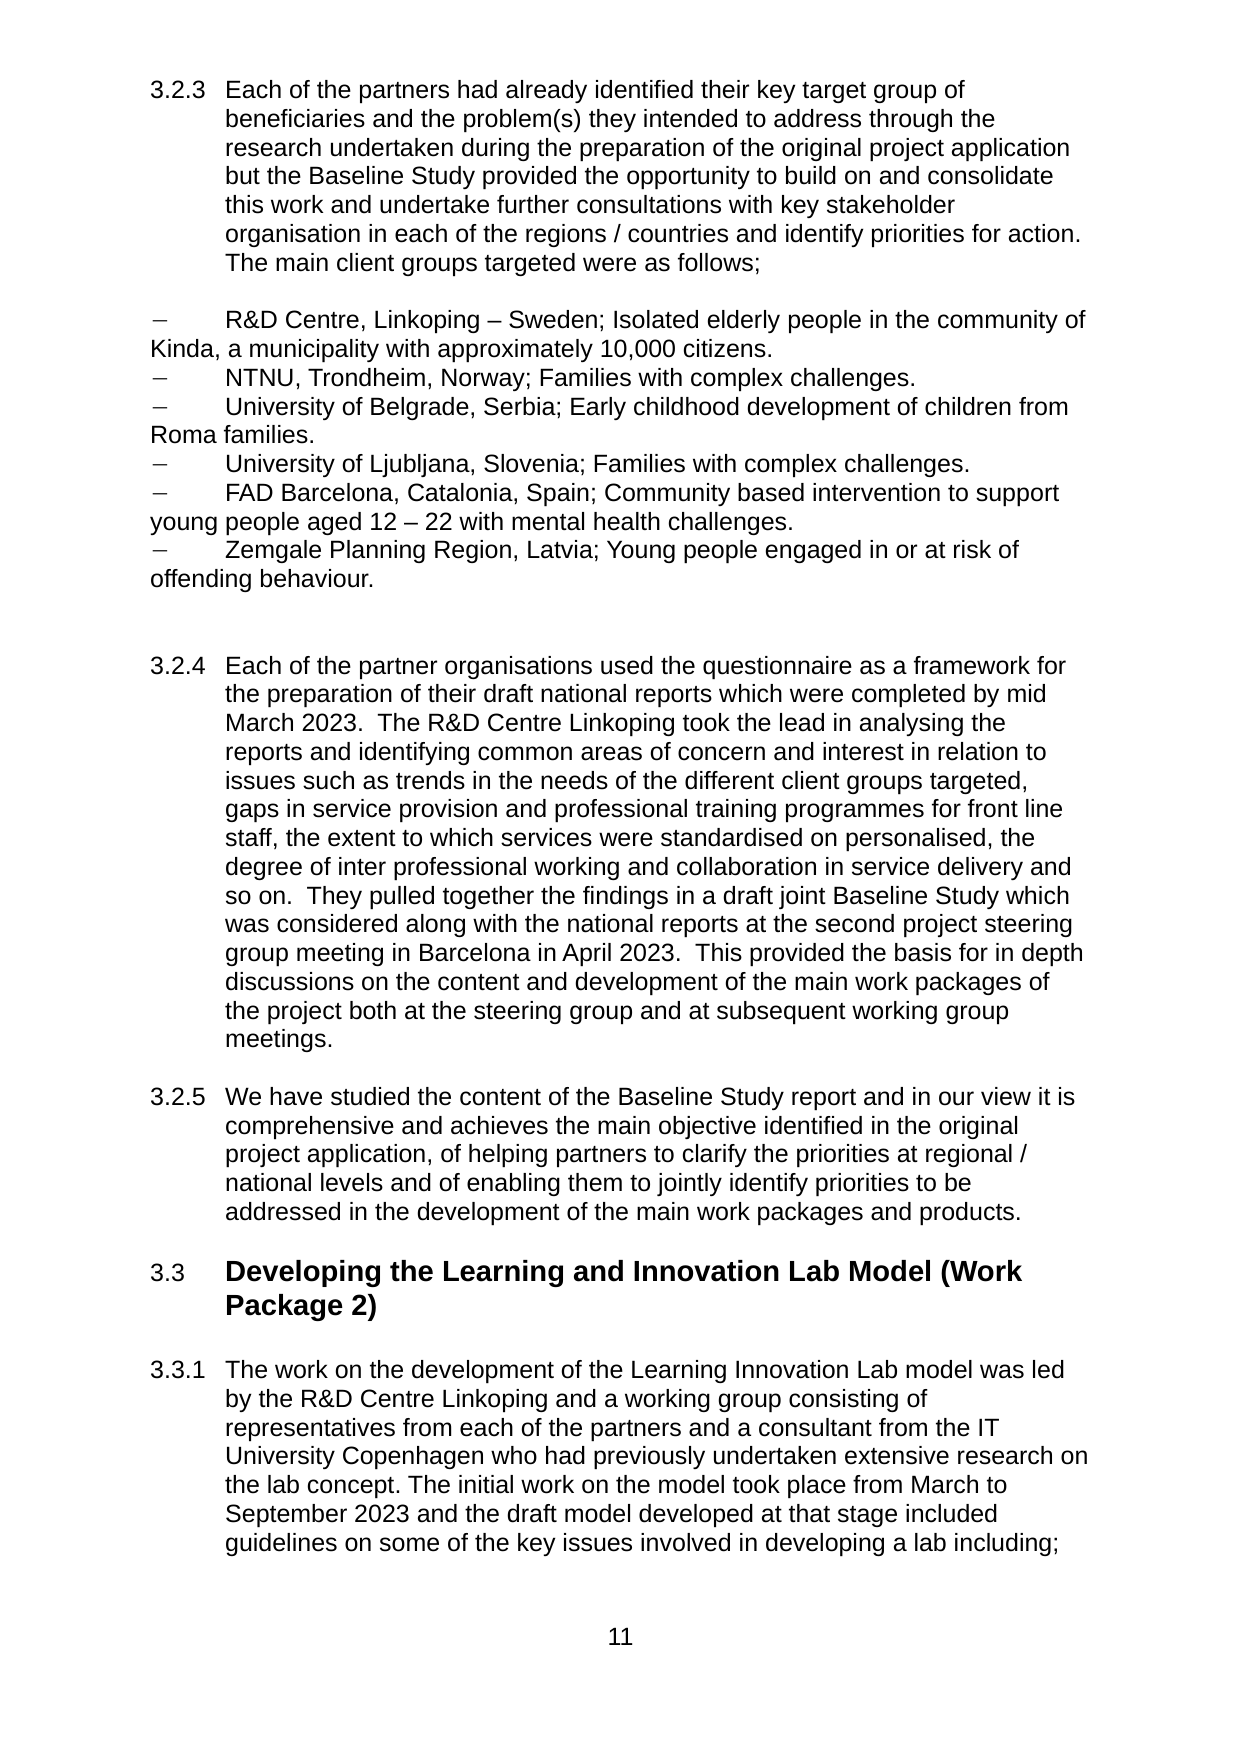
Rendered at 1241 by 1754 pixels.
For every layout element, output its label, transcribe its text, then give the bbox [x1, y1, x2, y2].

text 3.2.4 Each of the partner organisations used the questionnaire as a framework for the preparation of their draft national reports which were completed by mid March 2023. The R&D Centre Linkoping took the lead in analysing the reports and identifying common areas of concern and interest in relation to issues such as trends in the needs of the different client groups targeted, gaps in service provision and professional training programmes for front line staff, the extent to which services were standardised on personalised, the degree of inter professional working and collaboration in service delivery and so on. They pulled together the findings in a draft joint Baseline Study which was considered along with the national reports at the second project steering group meeting in Barcelona in April 2023. This provided the basis for in depth discussions on the content and development of the main work packages of the project both at the steering group and at subsequent working group meetings. [150, 651, 1090, 1053]
list R&D Centre, Linkoping – Sweden; Isolated elderly people in the community of Kinda, a municipality with approximately 10,000 citizens. [150, 305, 1090, 363]
text 3.3.1 The work on the development of the Learning Innovation Lab model was led by the R&D Centre Linkoping and a working group consisting of representatives from each of the partners and a consultant from the IT University Copenhagen who had previously undertaken extensive research on the lab concept. The initial work on the model took place from March to September 2023 and the draft model developed at that stage included guidelines on some of the key issues involved in developing a lab including; [150, 1355, 1090, 1556]
text 3.3 Developing the Learning and Innovation Lab Model (Work Package 2) [150, 1254, 1090, 1321]
text 3.2.3 Each of the partners had already identified their key target group of beneficiaries and the problem(s) they intended to address through the research undertaken during the preparation of the original project application but the Baseline Study provided the opportunity to build on and consolidate this work and undertake further consultations with key stakeholder organisation in each of the regions / countries and identify priorities for action. The main client groups targeted were as follows; [150, 75, 1090, 276]
text 3.2.5 We have studied the content of the Baseline Study report and in our view it is comprehensive and achieves the main objective identified in the original project application, of helping partners to clarify the priorities at regional / national levels and of enabling them to jointly identify priorities to be addressed in the development of the main work packages and products. [150, 1082, 1090, 1226]
list Zemgale Planning Region, Latvia; Young people engaged in or at risk of offending behaviour. [150, 536, 1090, 593]
list NTNU, Trondheim, Norway; Families with complex challenges. [150, 363, 1090, 391]
list University of Belgrade, Serbia; Early childhood development of children from Roma families. [150, 391, 1090, 449]
list University of Ljubljana, Slovenia; Families with complex challenges. [150, 449, 1090, 478]
list FAD Barcelona, Catalonia, Spain; Community based intervention to support young people aged 12 – 22 with mental health challenges. [150, 478, 1090, 536]
